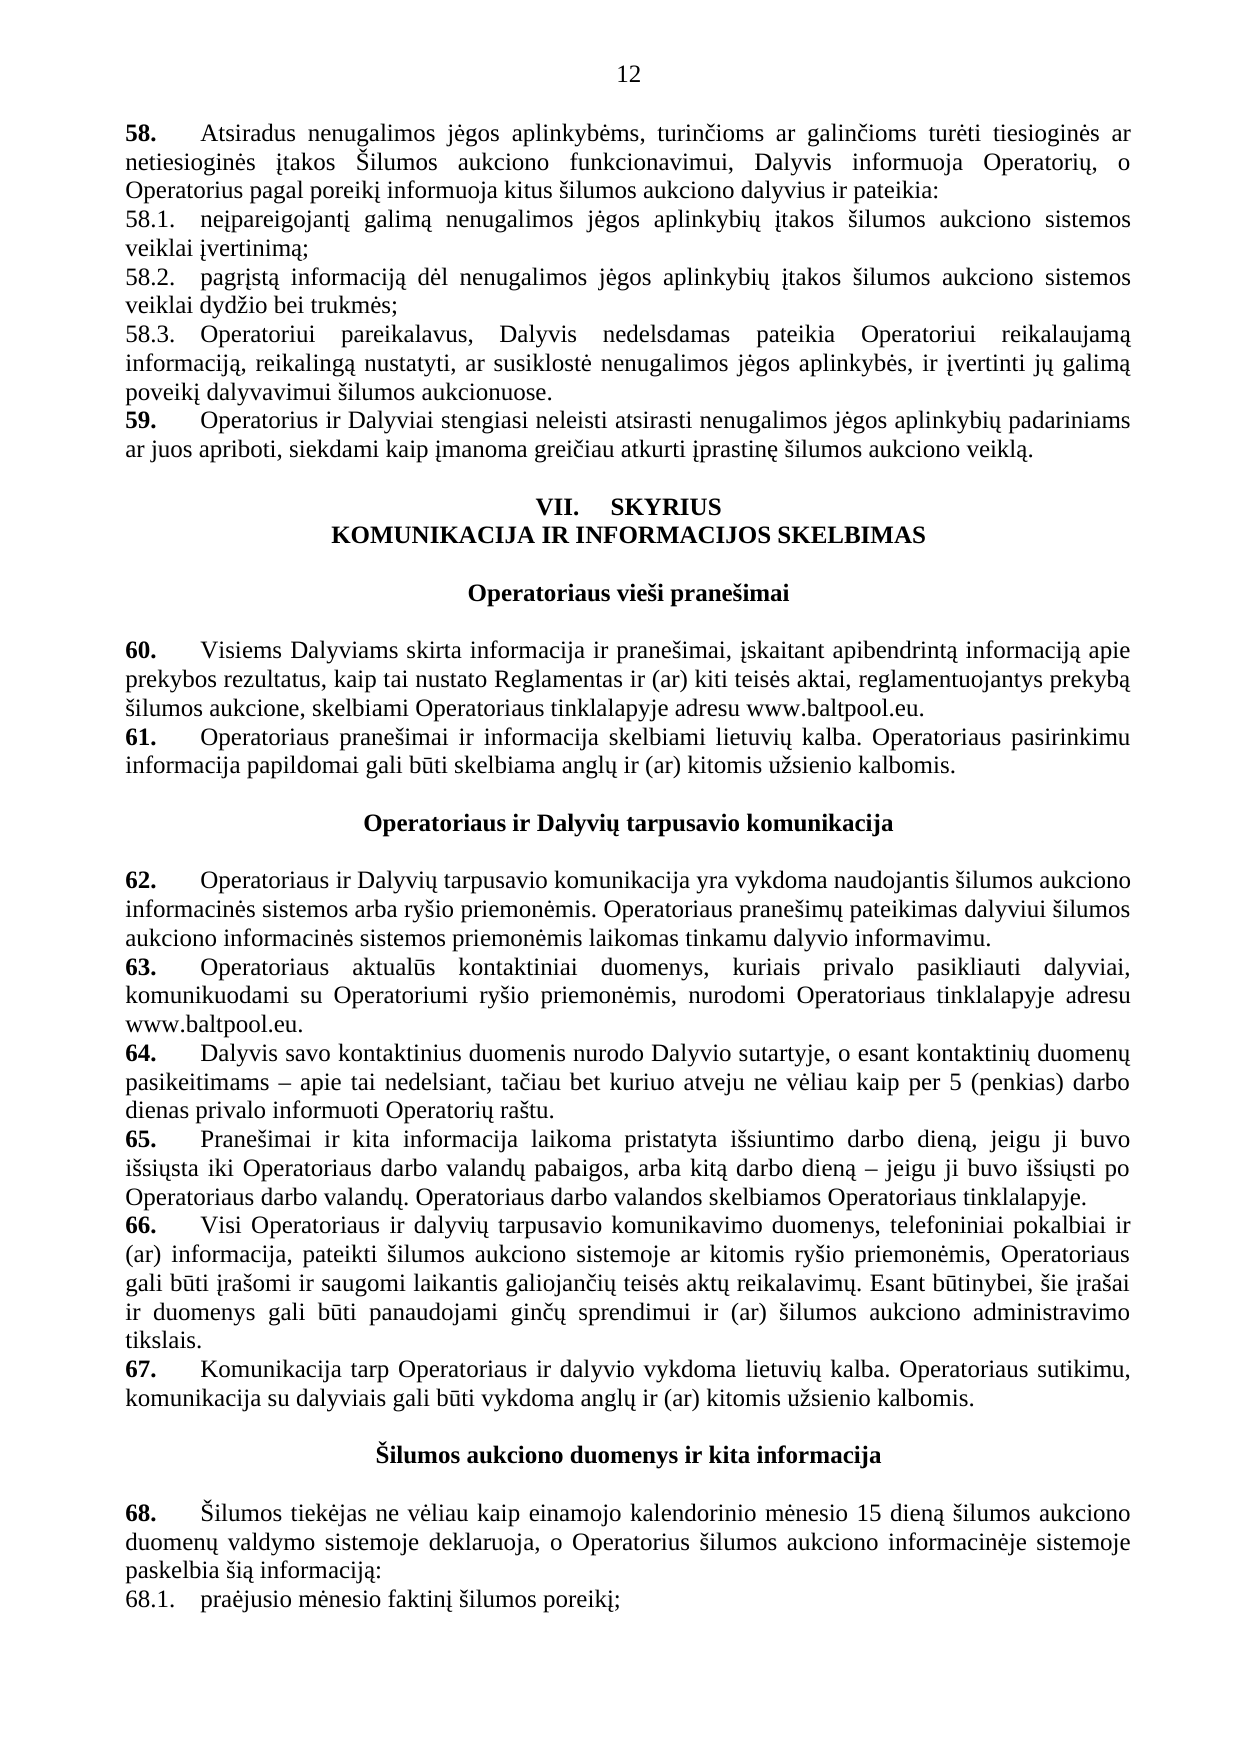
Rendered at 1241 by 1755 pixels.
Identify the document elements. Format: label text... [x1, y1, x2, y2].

text Operatoriaus ir Dalyvių tarpusavio komunikacija [125, 808, 1132, 837]
text KOMUNIKACIJA IR INFORMACIJOS SKELBIMAS [125, 521, 1132, 549]
text Operatoriaus vieši pranešimai [125, 578, 1132, 607]
text VII. SKYRIUS [125, 492, 1132, 521]
text 59. Operatorius ir Dalyviai stengiasi neleisti atsirasti nenugalimos jėgos aplinkybių padariniams ar juos apriboti, siekdami kaip įmanoma greičiau atkurti įprastinę šilumos aukciono veiklą. [125, 406, 1132, 463]
text 58. Atsiradus nenugalimos jėgos aplinkybėms, turinčioms ar galinčioms turėti tiesioginės ar netiesioginės įtakos Šilumos aukciono funkcionavimui, Dalyvis informuoja Operatorių, o Operatorius pagal poreikį informuoja kitus šilumos aukciono dalyvius ir pateikia: [125, 118, 1132, 204]
text 62. Operatoriaus ir Dalyvių tarpusavio komunikacija yra vykdoma naudojantis šilumos aukciono informacinės sistemos arba ryšio priemonėmis. Operatoriaus pranešimų pateikimas dalyviui šilumos aukciono informacinės sistemos priemonėmis laikomas tinkamu dalyvio informavimu. [125, 866, 1132, 952]
text 58.1. neįpareigojantį galimą nenugalimos jėgos aplinkybių įtakos šilumos aukciono sistemos veiklai įvertinimą; [125, 204, 1132, 262]
text 66. Visi Operatoriaus ir dalyvių tarpusavio komunikavimo duomenys, telefoniniai pokalbiai ir (ar) informacija, pateikti šilumos aukciono sistemoje ar kitomis ryšio priemonėmis, Operatoriaus gali būti įrašomi ir saugomi laikantis galiojančių teisės aktų reikalavimų. Esant būtinybei, šie įrašai ir duomenys gali būti panaudojami ginčų sprendimui ir (ar) šilumos aukciono administravimo tikslais. [125, 1211, 1132, 1354]
text 68. Šilumos tiekėjas ne vėliau kaip einamojo kalendorinio mėnesio 15 dieną šilumos aukciono duomenų valdymo sistemoje deklaruoja, o Operatorius šilumos aukciono informacinėje sistemoje paskelbia šią informaciją: [125, 1498, 1132, 1584]
text Šilumos aukciono duomenys ir kita informacija [125, 1441, 1132, 1469]
text 68.1. praėjusio mėnesio faktinį šilumos poreikį; [125, 1584, 1132, 1613]
text 64. Dalyvis savo kontaktinius duomenis nurodo Dalyvio sutartyje, o esant kontaktinių duomenų pasikeitimams – apie tai nedelsiant, tačiau bet kuriuo atveju ne vėliau kaip per 5 (penkias) darbo dienas privalo informuoti Operatorių raštu. [125, 1038, 1132, 1124]
text 61. Operatoriaus pranešimai ir informacija skelbiami lietuvių kalba. Operatoriaus pasirinkimu informacija papildomai gali būti skelbiama anglų ir (ar) kitomis užsienio kalbomis. [125, 722, 1132, 779]
text 60. Visiems Dalyviams skirta informacija ir pranešimai, įskaitant apibendrintą informaciją apie prekybos rezultatus, kaip tai nustato Reglamentas ir (ar) kiti teisės aktai, reglamentuojantys prekybą šilumos aukcione, skelbiami Operatoriaus tinklalapyje adresu www.baltpool.eu. [125, 636, 1132, 722]
text 65. Pranešimai ir kita informacija laikoma pristatyta išsiuntimo darbo dieną, jeigu ji buvo išsiųsta iki Operatoriaus darbo valandų pabaigos, arba kitą darbo dieną – jeigu ji buvo išsiųsti po Operatoriaus darbo valandų. Operatoriaus darbo valandos skelbiamos Operatoriaus tinklalapyje. [125, 1124, 1132, 1211]
text 67. Komunikacija tarp Operatoriaus ir dalyvio vykdoma lietuvių kalba. Operatoriaus sutikimu, komunikacija su dalyviais gali būti vykdoma anglų ir (ar) kitomis užsienio kalbomis. [125, 1354, 1132, 1412]
text 63. Operatoriaus aktualūs kontaktiniai duomenys, kuriais privalo pasikliauti dalyviai, komunikuodami su Operatoriumi ryšio priemonėmis, nurodomi Operatoriaus tinklalapyje adresu www.baltpool.eu. [125, 952, 1132, 1038]
text 58.2. pagrįstą informaciją dėl nenugalimos jėgos aplinkybių įtakos šilumos aukciono sistemos veiklai dydžio bei trukmės; [125, 262, 1132, 319]
text 58.3. Operatoriui pareikalavus, Dalyvis nedelsdamas pateikia Operatoriui reikalaujamą informaciją, reikalingą nustatyti, ar susiklostė nenugalimos jėgos aplinkybės, ir įvertinti jų galimą poveikį dalyvavimui šilumos aukcionuose. [125, 319, 1132, 406]
